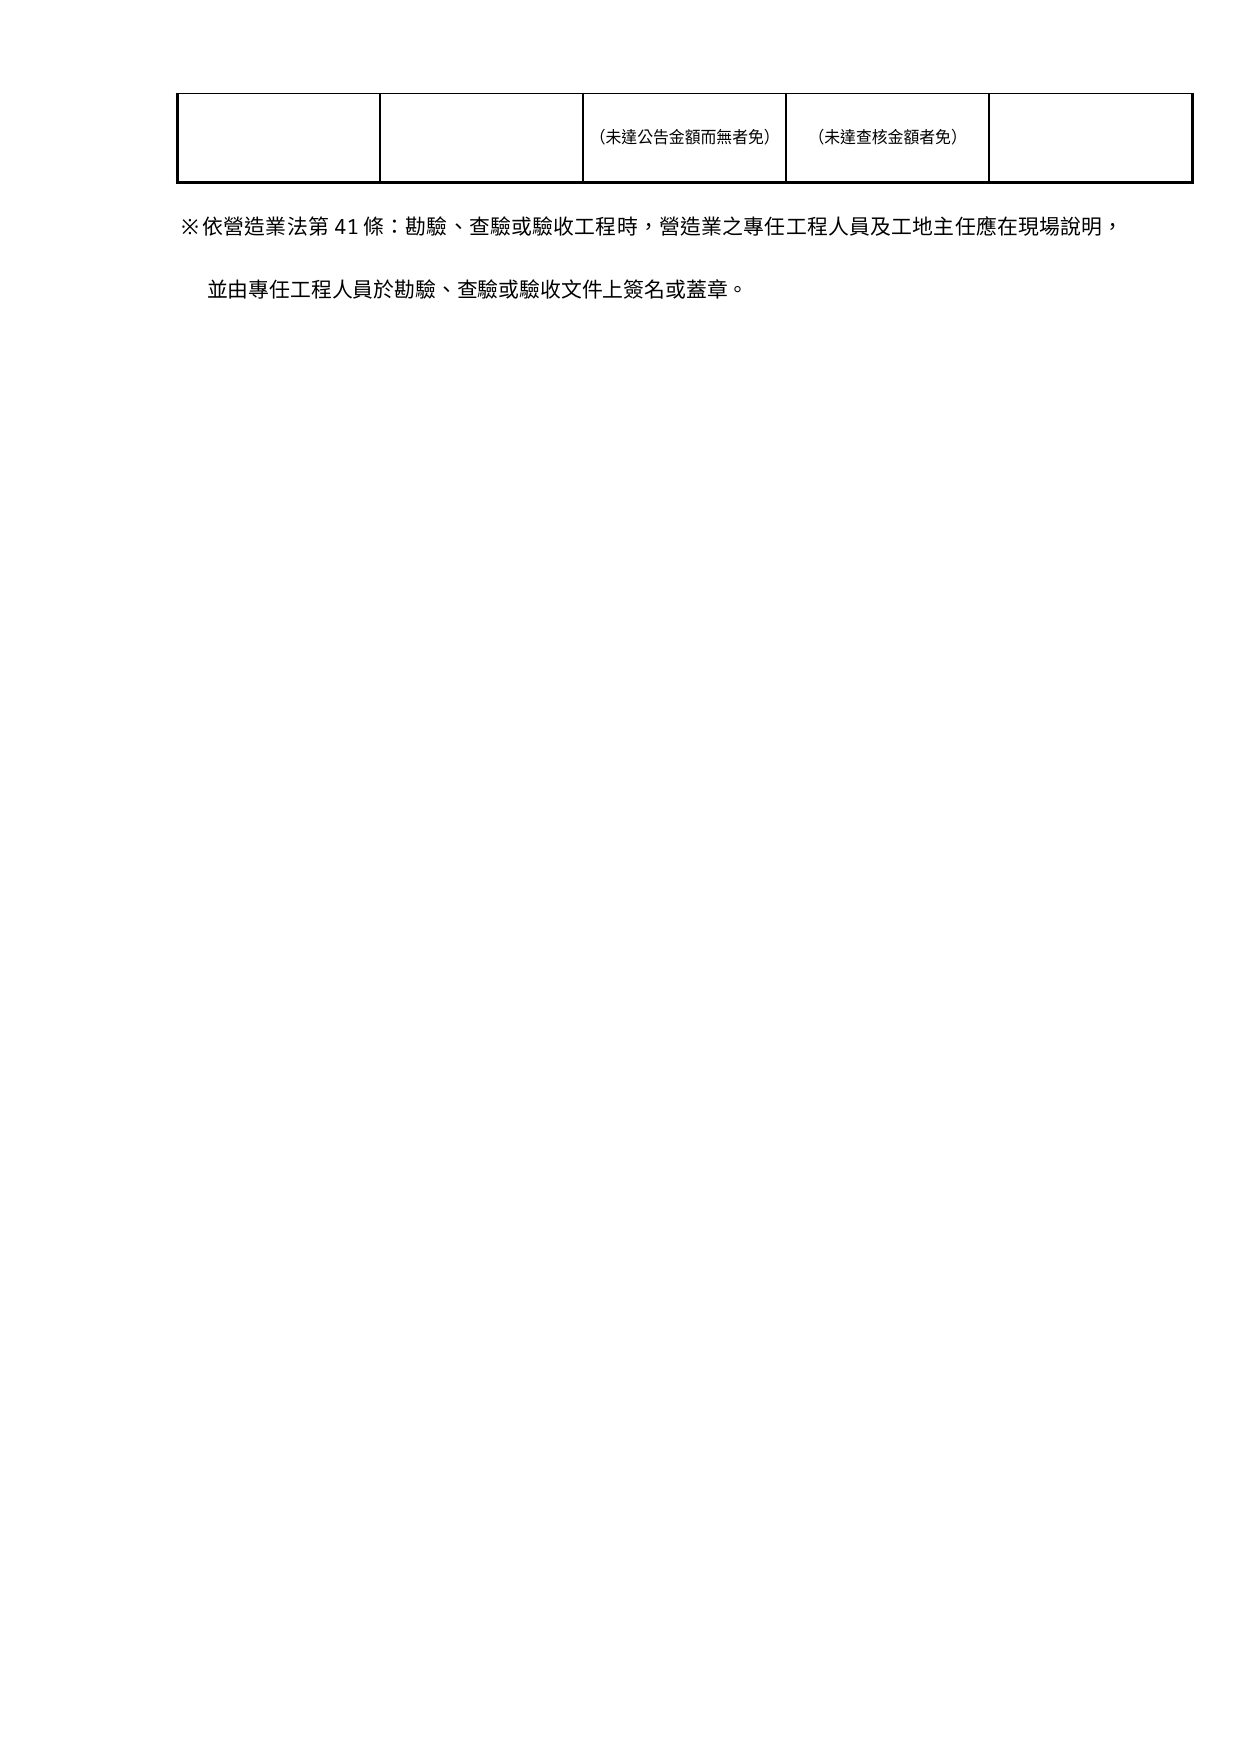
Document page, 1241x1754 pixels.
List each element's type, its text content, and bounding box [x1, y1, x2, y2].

table_cell （未達公告金額而無者免） （簽章） [584, 94, 785, 181]
text ※依營造業法第41條：勘驗、查驗或驗收工程時，營造業之專任工程人員及工地主任應在現場說明，並由專任工程人員於勘驗、查驗或驗收文件上簽名或蓋章。 [177, 184, 1126, 309]
table_cell （簽章） [990, 94, 1191, 181]
table_cell （簽章） [179, 94, 379, 181]
table_cell （未達查核金額者免） （簽章） [787, 94, 988, 181]
table_cell （簽章） [381, 94, 582, 181]
